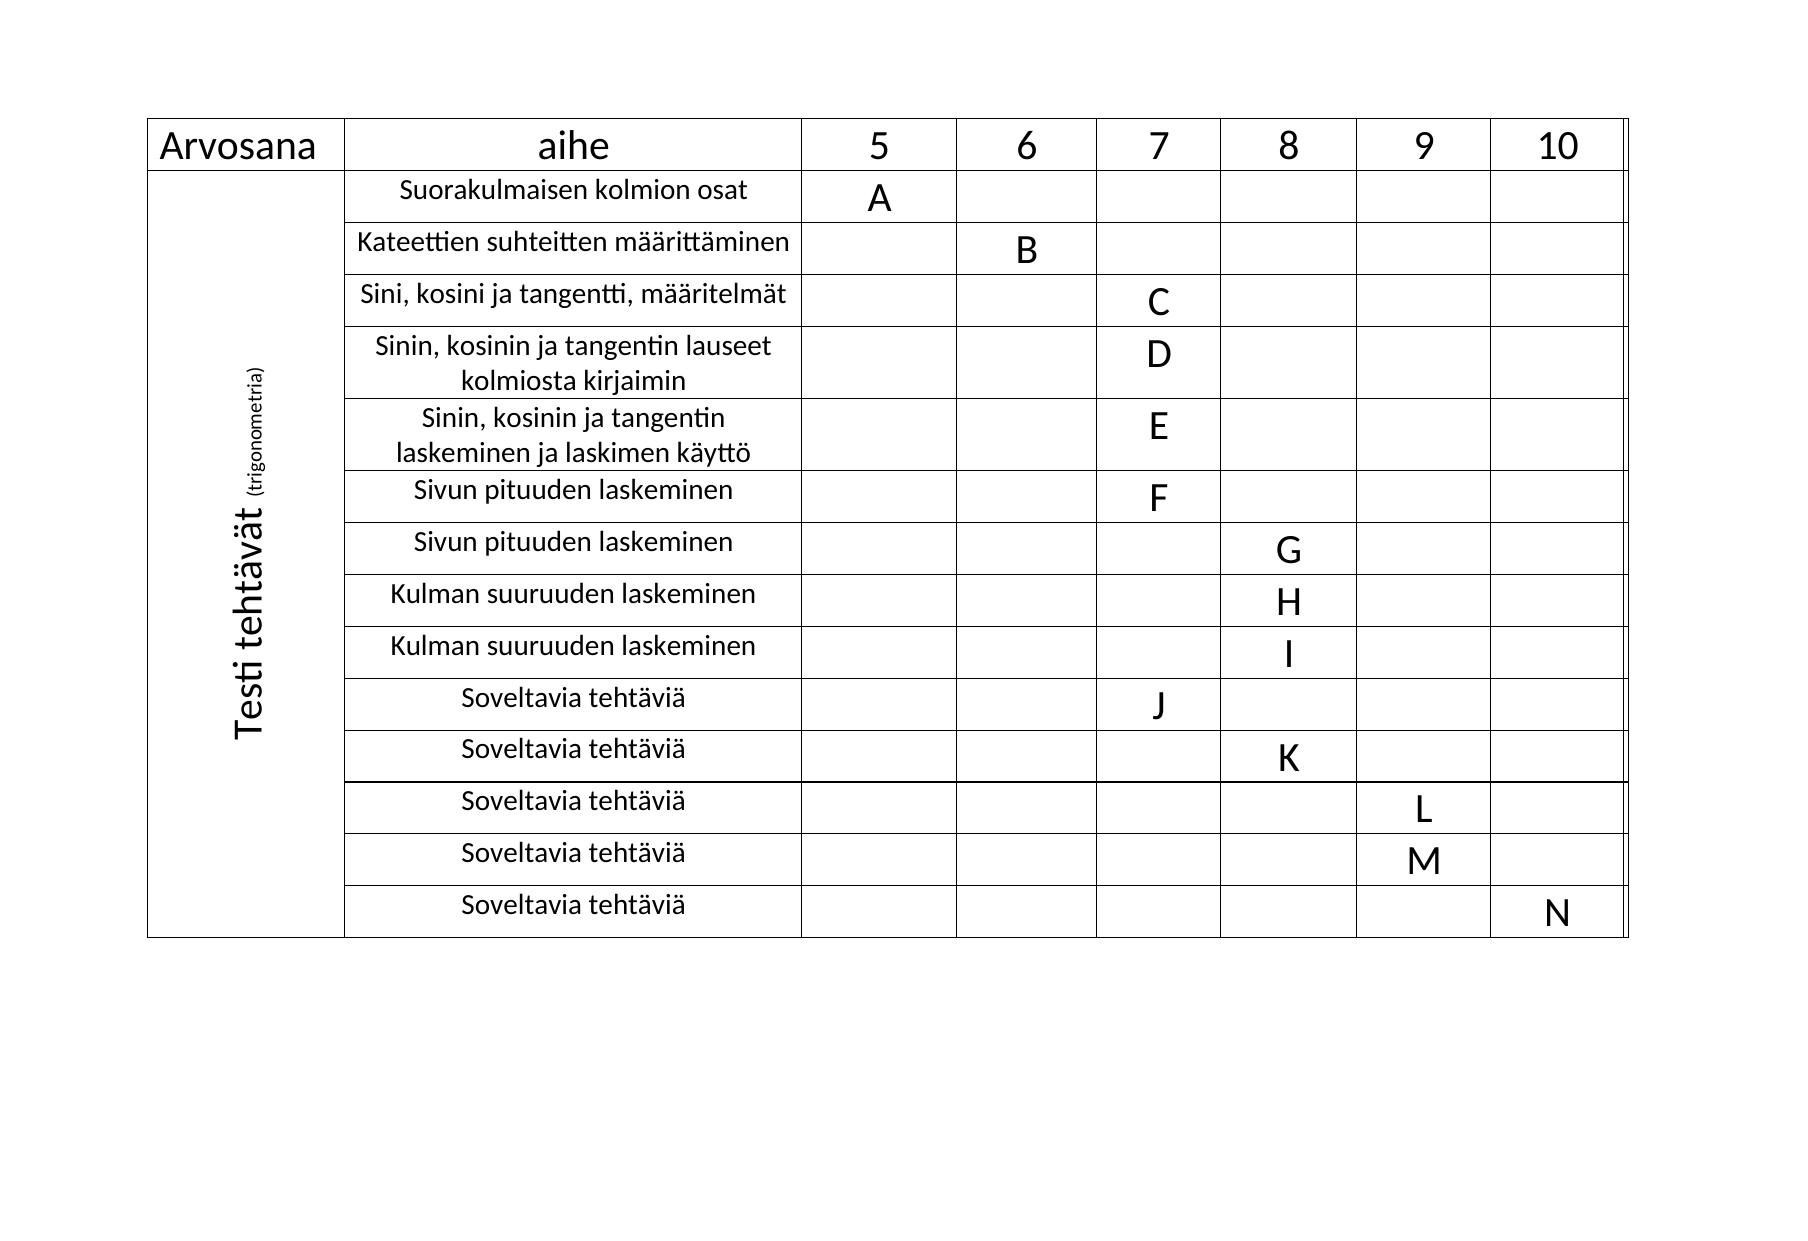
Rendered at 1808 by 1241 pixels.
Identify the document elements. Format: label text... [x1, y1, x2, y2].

table_cell [1491, 627, 1623, 678]
table_cell [1221, 834, 1356, 885]
table_cell Kulman suuruuden laskeminen [345, 575, 801, 626]
table_cell [1491, 575, 1623, 626]
table_cell J [1097, 679, 1220, 729]
table_cell [1624, 679, 1628, 729]
table_cell [802, 471, 956, 522]
table_cell [1624, 275, 1628, 326]
table_cell [1491, 783, 1623, 833]
table_cell [1357, 523, 1490, 574]
table_cell [957, 886, 1096, 937]
table_header 10 [1491, 119, 1623, 170]
table_cell [1357, 223, 1490, 274]
table_cell [957, 834, 1096, 885]
table_cell M [1357, 834, 1490, 885]
table_cell [1221, 679, 1356, 729]
table_cell [802, 731, 956, 781]
table_cell [802, 275, 956, 326]
table_cell I [1221, 627, 1356, 678]
table_cell [1624, 783, 1628, 833]
table_cell [957, 171, 1096, 222]
table_cell [957, 783, 1096, 833]
table_cell [1624, 834, 1628, 885]
table_cell [1624, 471, 1628, 522]
table_cell [1491, 275, 1623, 326]
table_cell [802, 399, 956, 470]
table_cell [1491, 679, 1623, 729]
table_cell [1357, 731, 1490, 781]
table_cell [1221, 783, 1356, 833]
table_cell [1221, 223, 1356, 274]
table_header 5 [802, 119, 956, 170]
table_cell [1097, 783, 1220, 833]
table_cell D [1097, 327, 1220, 398]
table_cell [957, 275, 1096, 326]
table_cell C [1097, 275, 1220, 326]
table_cell [1624, 731, 1628, 781]
table_cell [1097, 627, 1220, 678]
table_cell [802, 679, 956, 729]
table_cell A [802, 171, 956, 222]
table_cell [802, 575, 956, 626]
table_header aihe [345, 119, 801, 170]
table_cell [957, 399, 1096, 470]
table_cell [1221, 327, 1356, 398]
table_cell [802, 834, 956, 885]
table_cell [1491, 171, 1623, 222]
table_cell Sinin, kosinin ja tangentin lauseet kolmiosta kirjaimin [345, 327, 801, 398]
table_cell [957, 679, 1096, 729]
table_cell [1097, 171, 1220, 222]
table_cell Suorakulmaisen kolmion osat [345, 171, 801, 222]
table_cell [1624, 223, 1628, 274]
table_cell [1491, 731, 1623, 781]
table_header 9 [1357, 119, 1490, 170]
table_cell [1221, 399, 1356, 470]
table_header 6 [957, 119, 1096, 170]
table_cell Sini, kosini ja tangentti, määritelmät [345, 275, 801, 326]
table_cell E [1097, 399, 1220, 470]
table_cell Sinin, kosinin ja tangentin laskeminen ja laskimen käyttö [345, 399, 801, 470]
table_cell K [1221, 731, 1356, 781]
table_cell Soveltavia tehtäviä [345, 834, 801, 885]
table_cell [1624, 627, 1628, 678]
table_cell [802, 627, 956, 678]
table_cell [802, 223, 956, 274]
table_cell [1491, 471, 1623, 522]
table_cell [1491, 834, 1623, 885]
table_header 8 [1221, 119, 1356, 170]
table_cell [1624, 575, 1628, 626]
table_cell [1097, 223, 1220, 274]
table_cell [1097, 731, 1220, 781]
table_cell N [1624, 886, 1628, 937]
table_cell Kulman suuruuden laskeminen [345, 627, 801, 678]
table_cell [802, 327, 956, 398]
table_cell [802, 523, 956, 574]
table_cell [1491, 327, 1623, 398]
table_cell L [1357, 783, 1490, 833]
table_cell [957, 575, 1096, 626]
table_cell [957, 731, 1096, 781]
table_cell [1491, 223, 1623, 274]
table_cell [1357, 399, 1490, 470]
table_cell [957, 627, 1096, 678]
table_cell Soveltavia tehtäviä [345, 886, 801, 937]
table_cell Soveltavia tehtäviä [345, 679, 801, 729]
table_header 7 [1097, 119, 1220, 170]
table_cell [1221, 275, 1356, 326]
table_cell Soveltavia tehtäviä [345, 731, 801, 781]
table_cell [1097, 575, 1220, 626]
table_cell [802, 886, 956, 937]
table_cell Sivun pituuden laskeminen [345, 471, 801, 522]
table_cell [1221, 171, 1356, 222]
table_cell [1491, 523, 1623, 574]
table_cell B [957, 223, 1096, 274]
table_cell Testi tehtävät (trigonometria) [148, 171, 344, 937]
table_cell [1624, 523, 1628, 574]
table_cell [1357, 471, 1490, 522]
table_header Arvosana [148, 119, 344, 170]
table_cell [1357, 171, 1490, 222]
table_cell [1221, 471, 1356, 522]
table_cell H [1221, 575, 1356, 626]
table_header 10 [1624, 119, 1628, 170]
table_cell F [1097, 471, 1220, 522]
table_cell [802, 783, 956, 833]
table_cell G [1221, 523, 1356, 574]
table_cell [957, 327, 1096, 398]
table_cell [1357, 679, 1490, 729]
table_cell [1221, 886, 1356, 937]
table_cell [1624, 171, 1628, 222]
table_cell [1357, 275, 1490, 326]
table_cell [957, 523, 1096, 574]
table_cell [1357, 327, 1490, 398]
table_cell [1491, 399, 1623, 470]
table_cell Sivun pituuden laskeminen [345, 523, 801, 574]
table_cell [1357, 575, 1490, 626]
table_cell [1624, 327, 1628, 398]
table_cell [1357, 886, 1490, 937]
table_cell [1097, 886, 1220, 937]
table_cell [1097, 523, 1220, 574]
table_cell N [1491, 886, 1623, 937]
table_cell [1357, 627, 1490, 678]
table_cell Soveltavia tehtäviä [345, 783, 801, 833]
table_cell [957, 471, 1096, 522]
table_cell Kateettien suhteitten määrittäminen [345, 223, 801, 274]
table_cell [1097, 834, 1220, 885]
table_cell [1624, 399, 1628, 470]
